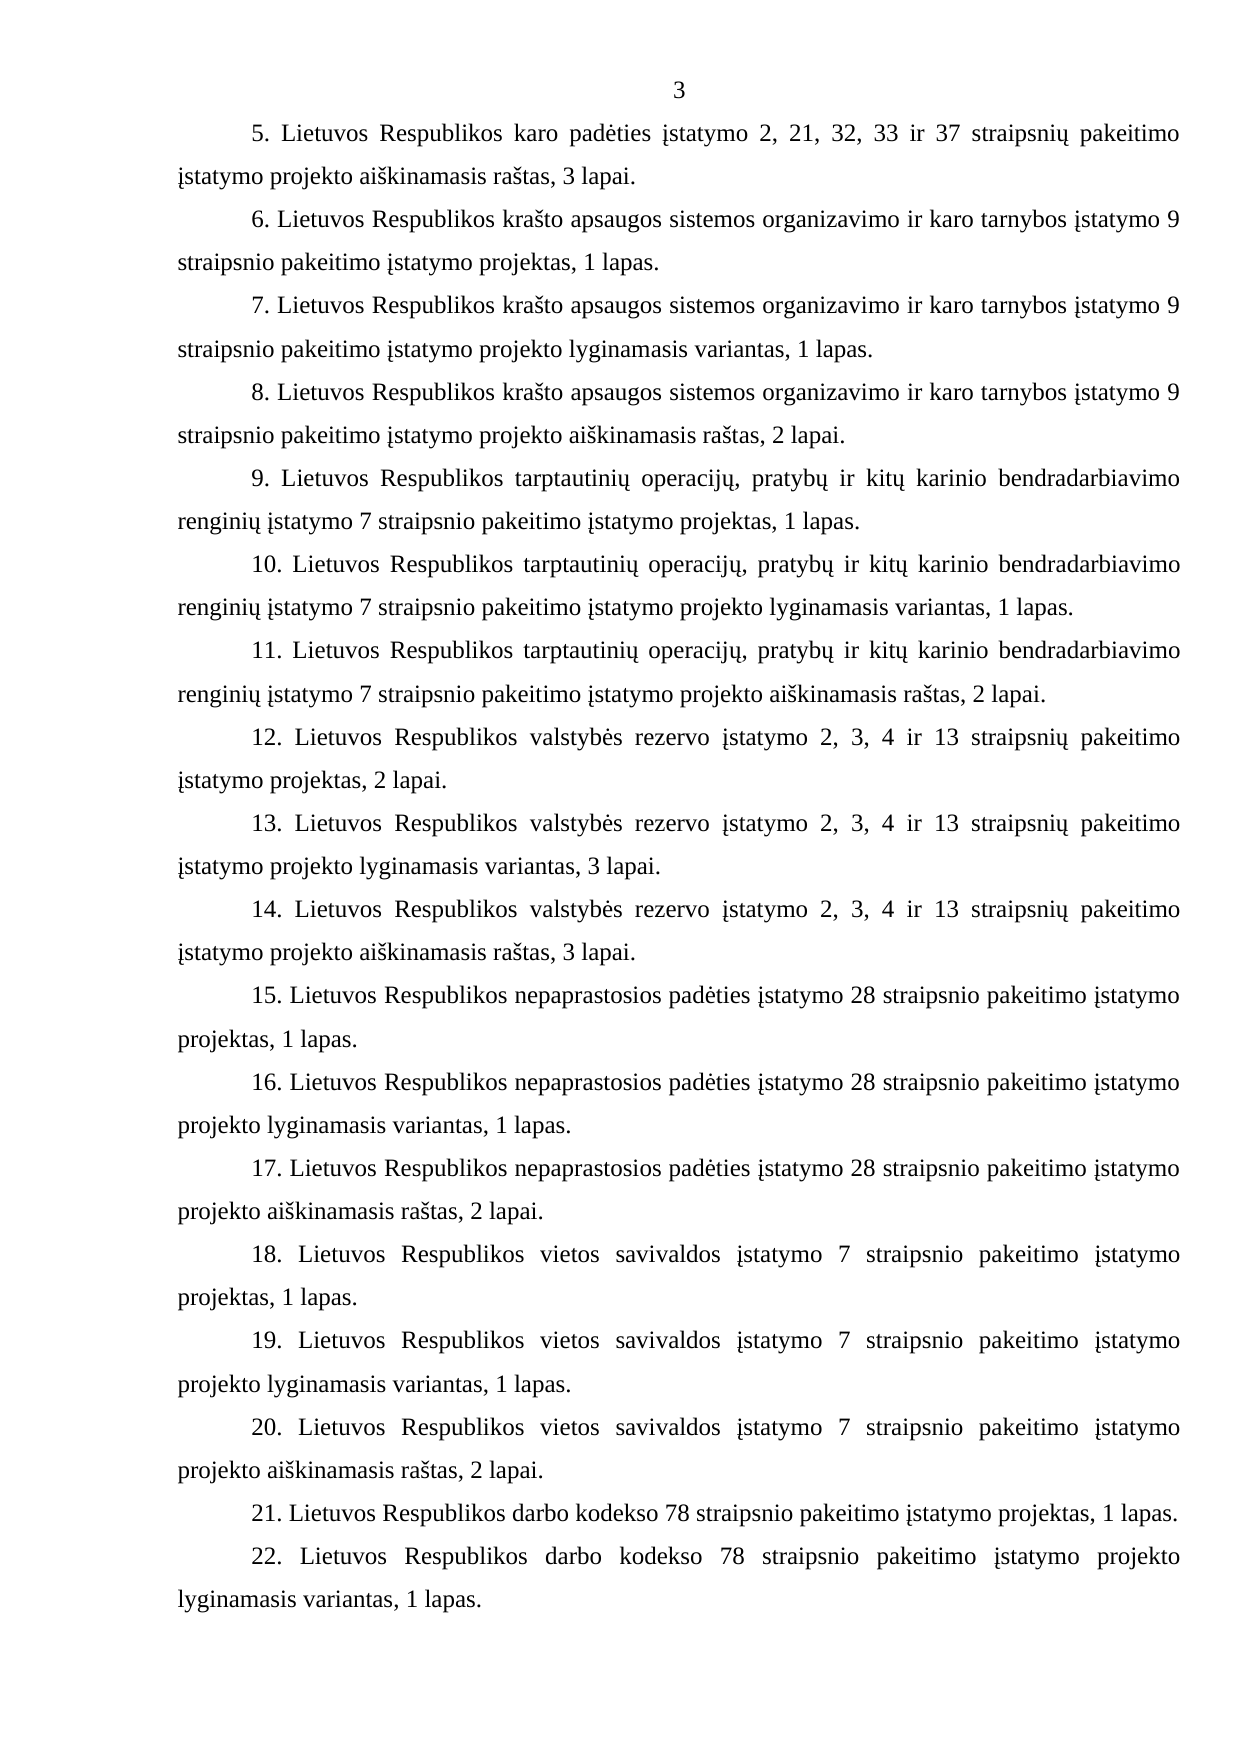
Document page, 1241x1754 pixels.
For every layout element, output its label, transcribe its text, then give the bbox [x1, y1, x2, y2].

text 7. Lietuvos Respublikos krašto apsaugos sistemos organizavimo ir karo tarnybos įstatymo 9 straipsnio pakeitimo įstatymo projekto lyginamasis variantas, 1 lapas. [177, 291, 1181, 362]
text 13. Lietuvos Respublikos valstybės rezervo įstatymo 2, 3, 4 ir 13 straipsnių pakeitimo įstatymo projekto lyginamasis variantas, 3 lapai. [177, 808, 1181, 880]
text 5. Lietuvos Respublikos karo padėties įstatymo 2, 21, 32, 33 ir 37 straipsnių pakeitimo įstatymo projekto aiškinamasis raštas, 3 lapai. [177, 118, 1181, 190]
text 8. Lietuvos Respublikos krašto apsaugos sistemos organizavimo ir karo tarnybos įstatymo 9 straipsnio pakeitimo įstatymo projekto aiškinamasis raštas, 2 lapai. [177, 377, 1181, 449]
text 11. Lietuvos Respublikos tarptautinių operacijų, pratybų ir kitų karinio bendradarbiavimo renginių įstatymo 7 straipsnio pakeitimo įstatymo projekto aiškinamasis raštas, 2 lapai. [177, 636, 1181, 707]
text 16. Lietuvos Respublikos nepaprastosios padėties įstatymo 28 straipsnio pakeitimo įstatymo projekto lyginamasis variantas, 1 lapas. [177, 1067, 1181, 1139]
text 6. Lietuvos Respublikos krašto apsaugos sistemos organizavimo ir karo tarnybos įstatymo 9 straipsnio pakeitimo įstatymo projektas, 1 lapas. [177, 204, 1181, 276]
text 14. Lietuvos Respublikos valstybės rezervo įstatymo 2, 3, 4 ir 13 straipsnių pakeitimo įstatymo projekto aiškinamasis raštas, 3 lapai. [177, 894, 1181, 966]
text 19. Lietuvos Respublikos vietos savivaldos įstatymo 7 straipsnio pakeitimo įstatymo projekto lyginamasis variantas, 1 lapas. [177, 1326, 1181, 1397]
text 20. Lietuvos Respublikos vietos savivaldos įstatymo 7 straipsnio pakeitimo įstatymo projekto aiškinamasis raštas, 2 lapai. [177, 1412, 1181, 1484]
text 9. Lietuvos Respublikos tarptautinių operacijų, pratybų ir kitų karinio bendradarbiavimo renginių įstatymo 7 straipsnio pakeitimo įstatymo projektas, 1 lapas. [177, 463, 1181, 535]
text 22. Lietuvos Respublikos darbo kodekso 78 straipsnio pakeitimo įstatymo projekto lyginamasis variantas, 1 lapas. [177, 1541, 1181, 1613]
text 10. Lietuvos Respublikos tarptautinių operacijų, pratybų ir kitų karinio bendradarbiavimo renginių įstatymo 7 straipsnio pakeitimo įstatymo projekto lyginamasis variantas, 1 lapas. [177, 549, 1181, 621]
text 21. Lietuvos Respublikos darbo kodekso 78 straipsnio pakeitimo įstatymo projektas, 1 lapas. [177, 1498, 1181, 1527]
text 17. Lietuvos Respublikos nepaprastosios padėties įstatymo 28 straipsnio pakeitimo įstatymo projekto aiškinamasis raštas, 2 lapai. [177, 1153, 1181, 1225]
text 12. Lietuvos Respublikos valstybės rezervo įstatymo 2, 3, 4 ir 13 straipsnių pakeitimo įstatymo projektas, 2 lapai. [177, 722, 1181, 794]
text 18. Lietuvos Respublikos vietos savivaldos įstatymo 7 straipsnio pakeitimo įstatymo projektas, 1 lapas. [177, 1239, 1181, 1311]
text 15. Lietuvos Respublikos nepaprastosios padėties įstatymo 28 straipsnio pakeitimo įstatymo projektas, 1 lapas. [177, 981, 1181, 1052]
